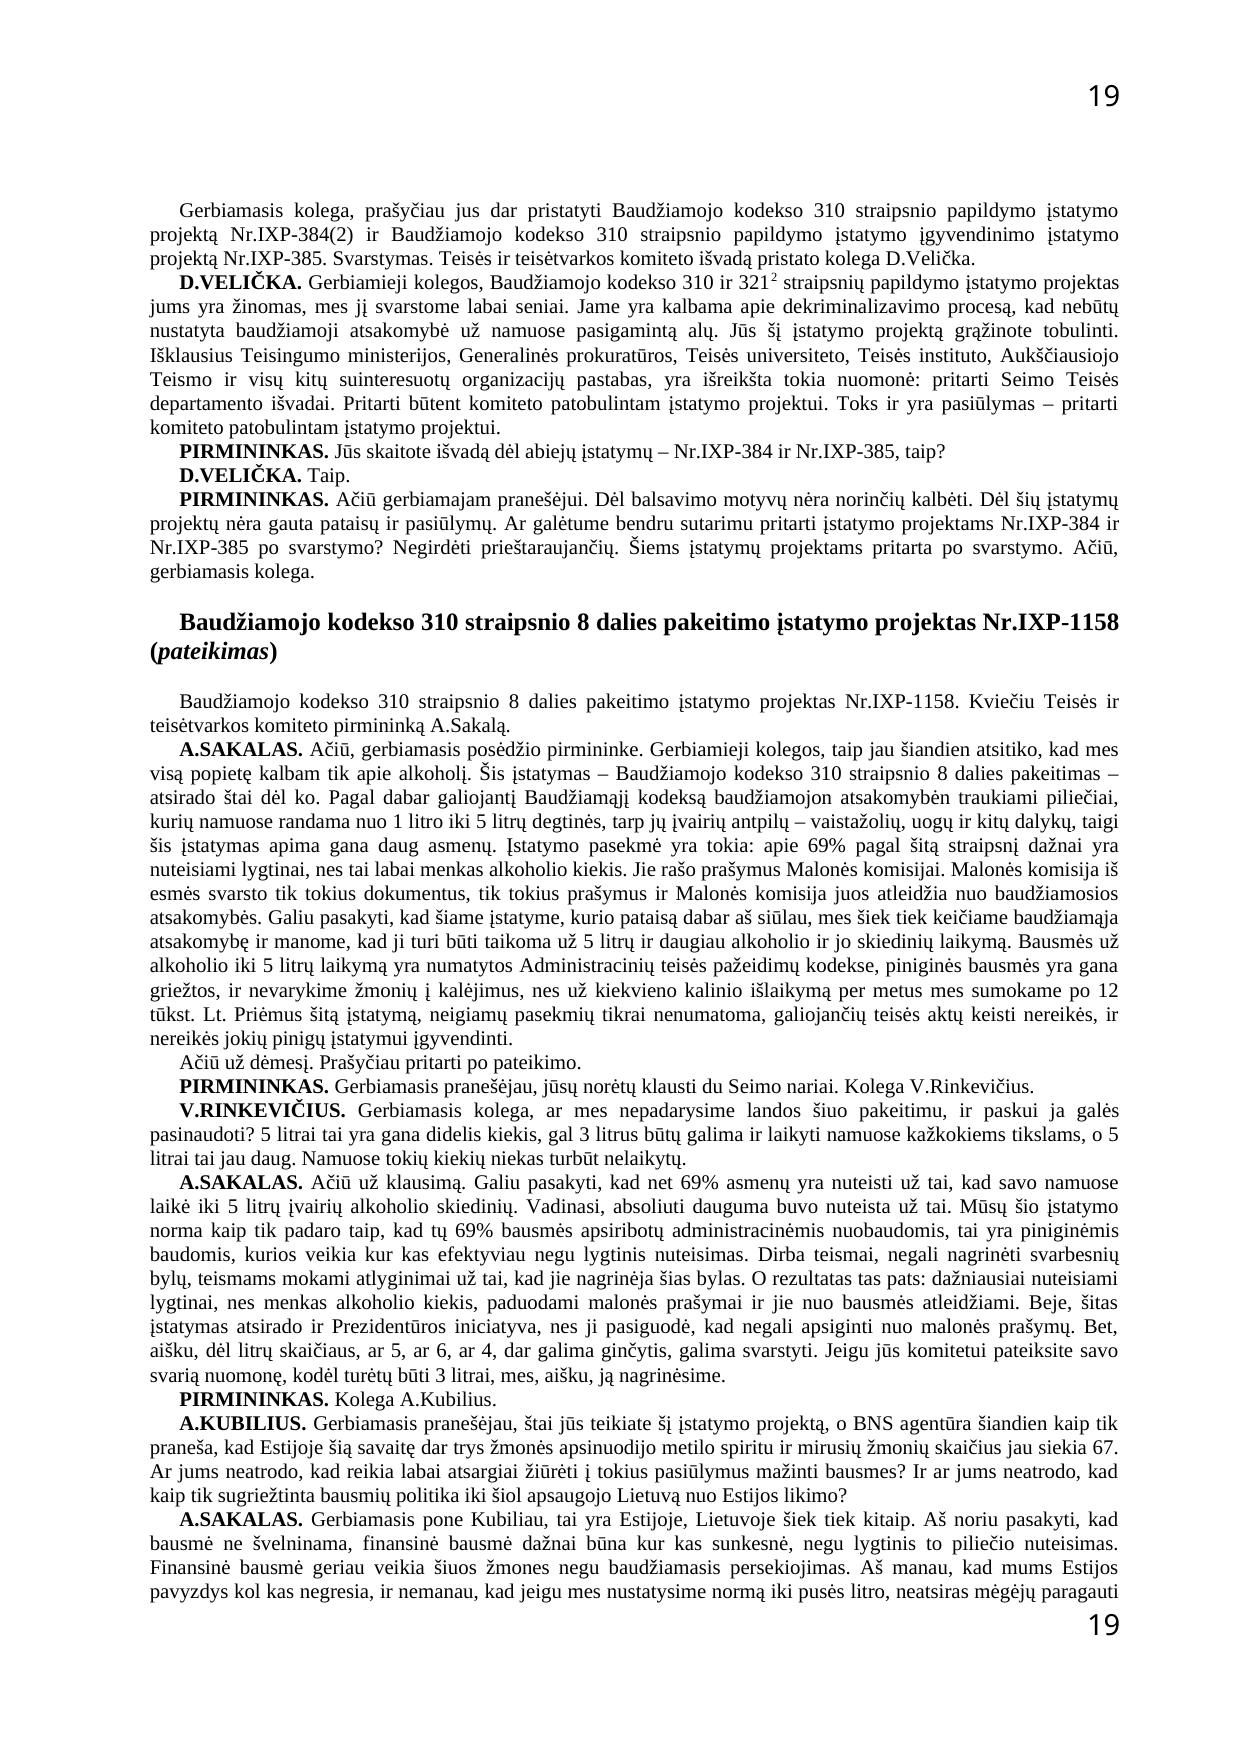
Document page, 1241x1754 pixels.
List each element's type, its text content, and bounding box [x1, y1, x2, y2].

text PIRMININKAS. Jūs skaitote išvadą dėl abiejų įstatymų – Nr.IXP-384 ir Nr.IXP-385, taip? [149, 439, 1120, 463]
text Ačiū už dėmesį. Prašyčiau pritarti po pateikimo. [149, 1050, 1120, 1074]
text PIRMININKAS. Ačiū gerbiamajam pranešėjui. Dėl balsavimo motyvų nėra norinčių kalbėti. Dėl šių įstatymų projektų nėra gauta pataisų ir pasiūlymų. Ar galėtume bendru sutarimu pritarti įstatymo projektams Nr.IXP-384 ir Nr.IXP-385 po svarstymo? Negirdėti prieštaraujančių. Šiems įstatymų projektams pritarta po svarstymo. Ačiū, gerbiamasis kolega. [149, 487, 1120, 583]
text Baudžiamojo kodekso 310 straipsnio 8 dalies pakeitimo įstatymo projektas Nr.IXP-1158. Kviečiu Teisės ir teisėtvarkos komiteto pirmininką A.Sakalą. [149, 689, 1120, 737]
text PIRMININKAS. Kolega A.Kubilius. [149, 1387, 1120, 1411]
text V.RINKEVIČIUS. Gerbiamasis kolega, ar mes nepadarysime landos šiuo pakeitimu, ir paskui ja galės pasinaudoti? 5 litrai tai yra gana didelis kiekis, gal 3 litrus būtų galima ir laikyti namuose kažkokiems tikslams, o 5 litrai tai jau daug. Namuose tokių kiekių niekas turbūt nelaikytų. [149, 1098, 1120, 1170]
text A.SAKALAS. Ačiū, gerbiamasis posėdžio pirmininke. Gerbiamieji kolegos, taip jau šiandien atsitiko, kad mes visą popietę kalbam tik apie alkoholį. Šis įstatymas – Baudžiamojo kodekso 310 straipsnio 8 dalies pakeitimas – atsirado štai dėl ko. Pagal dabar galiojantį Baudžiamąjį kodeksą baudžiamojon atsakomybėn traukiami piliečiai, kurių namuose randama nuo 1 litro iki 5 litrų degtinės, tarp jų įvairių antpilų – vaistažolių, uogų ir kitų dalykų, taigi šis įstatymas apima gana daug asmenų. Įstatymo pasekmė yra tokia: apie 69% pagal šitą straipsnį dažnai yra nuteisiami lygtinai, nes tai labai menkas alkoholio kiekis. Jie rašo prašymus Malonės komisijai. Malonės komisija iš esmės svarsto tik tokius dokumentus, tik tokius prašymus ir Malonės komisija juos atleidžia nuo baudžiamosios atsakomybės. Galiu pasakyti, kad šiame įstatyme, kurio pataisą dabar aš siūlau, mes šiek tiek keičiame baudžiamąja atsakomybę ir manome, kad ji turi būti taikoma už 5 litrų ir daugiau alkoholio ir jo skiedinių laikymą. Bausmės už alkoholio iki 5 litrų laikymą yra numatytos Administracinių teisės pažeidimų kodekse, piniginės bausmės yra gana griežtos, ir nevarykime žmonių į kalėjimus, nes už kiekvieno kalinio išlaikymą per metus mes sumokame po 12 tūkst. Lt. Priėmus šitą įstatymą, neigiamų pasekmių tikrai nenumatoma, galiojančių teisės aktų keisti nereikės, ir nereikės jokių pinigų įstatymui įgyvendinti. [149, 737, 1120, 1050]
text PIRMININKAS. Gerbiamasis pranešėjau, jūsų norėtų klausti du Seimo nariai. Kolega V.Rinkevičius. [149, 1074, 1120, 1098]
text D.VELIČKA. Gerbiamieji kolegos, Baudžiamojo kodekso 310 ir 3212 straipsnių papildymo įstatymo projektas jums yra žinomas, mes jį svarstome labai seniai. Jame yra kalbama apie dekriminalizavimo procesą, kad nebūtų nustatyta baudžiamoji atsakomybė už namuose pasigamintą alų. Jūs šį įstatymo projektą grąžinote tobulinti. Išklausius Teisingumo ministerijos, Generalinės prokuratūros, Teisės universiteto, Teisės instituto, Aukščiausiojo Teismo ir visų kitų suinteresuotų organizacijų pastabas, yra išreikšta tokia nuomonė: pritarti Seimo Teisės departamento išvadai. Pritarti būtent komiteto patobulintam įstatymo projektui. Toks ir yra pasiūlymas – pritarti komiteto patobulintam įstatymo projektui. [149, 270, 1120, 439]
text A.SAKALAS. Gerbiamasis pone Kubiliau, tai yra Estijoje, Lietuvoje šiek tiek kitaip. Aš noriu pasakyti, kad bausmė ne švelninama, finansinė bausmė dažnai būna kur kas sunkesnė, negu lygtinis to piliečio nuteisimas. Finansinė bausmė geriau veikia šiuos žmones negu baudžiamasis persekiojimas. Aš manau, kad mums Estijos pavyzdys kol kas negresia, ir nemanau, kad jeigu mes nustatysime normą iki pusės litro, neatsiras mėgėjų paragauti [149, 1507, 1120, 1603]
text A.SAKALAS. Ačiū už klausimą. Galiu pasakyti, kad net 69% asmenų yra nuteisti už tai, kad savo namuose laikė iki 5 litrų įvairių alkoholio skiedinių. Vadinasi, absoliuti dauguma buvo nuteista už tai. Mūsų šio įstatymo norma kaip tik padaro taip, kad tų 69% bausmės apsiribotų administracinėmis nuobaudomis, tai yra piniginėmis baudomis, kurios veikia kur kas efektyviau negu lygtinis nuteisimas. Dirba teismai, negali nagrinėti svarbesnių bylų, teismams mokami atlyginimai už tai, kad jie nagrinėja šias bylas. O rezultatas tas pats: dažniausiai nuteisiami lygtinai, nes menkas alkoholio kiekis, paduodami malonės prašymai ir jie nuo bausmės atleidžiami. Beje, šitas įstatymas atsirado ir Prezidentūros iniciatyva, nes ji pasiguodė, kad negali apsiginti nuo malonės prašymų. Bet, aišku, dėl litrų skaičiaus, ar 5, ar 6, ar 4, dar galima ginčytis, galima svarstyti. Jeigu jūs komitetui pateiksite savo svarią nuomonę, kodėl turėtų būti 3 litrai, mes, aišku, ją nagrinėsime. [149, 1170, 1120, 1387]
text D.VELIČKA. Taip. [149, 463, 1120, 487]
text Baudžiamojo kodekso 310 straipsnio 8 dalies pakeitimo įstatymo projektas Nr.IXP-1158 (pateikimas) [149, 607, 1120, 665]
text A.KUBILIUS. Gerbiamasis pranešėjau, štai jūs teikiate šį įstatymo projektą, o BNS agentūra šiandien kaip tik praneša, kad Estijoje šią savaitę dar trys žmonės apsinuodijo metilo spiritu ir mirusių žmonių skaičius jau siekia 67. Ar jums neatrodo, kad reikia labai atsargiai žiūrėti į tokius pasiūlymus mažinti bausmes? Ir ar jums neatrodo, kad kaip tik sugriežtinta bausmių politika iki šiol apsaugojo Lietuvą nuo Estijos likimo? [149, 1411, 1120, 1507]
text Gerbiamasis kolega, prašyčiau jus dar pristatyti Baudžiamojo kodekso 310 straipsnio papildymo įstatymo projektą Nr.IXP-384(2) ir Baudžiamojo kodekso 310 straipsnio papildymo įstatymo įgyvendinimo įstatymo projektą Nr.IXP-385. Svarstymas. Teisės ir teisėtvarkos komiteto išvadą pristato kolega D.Velička. [149, 198, 1120, 270]
